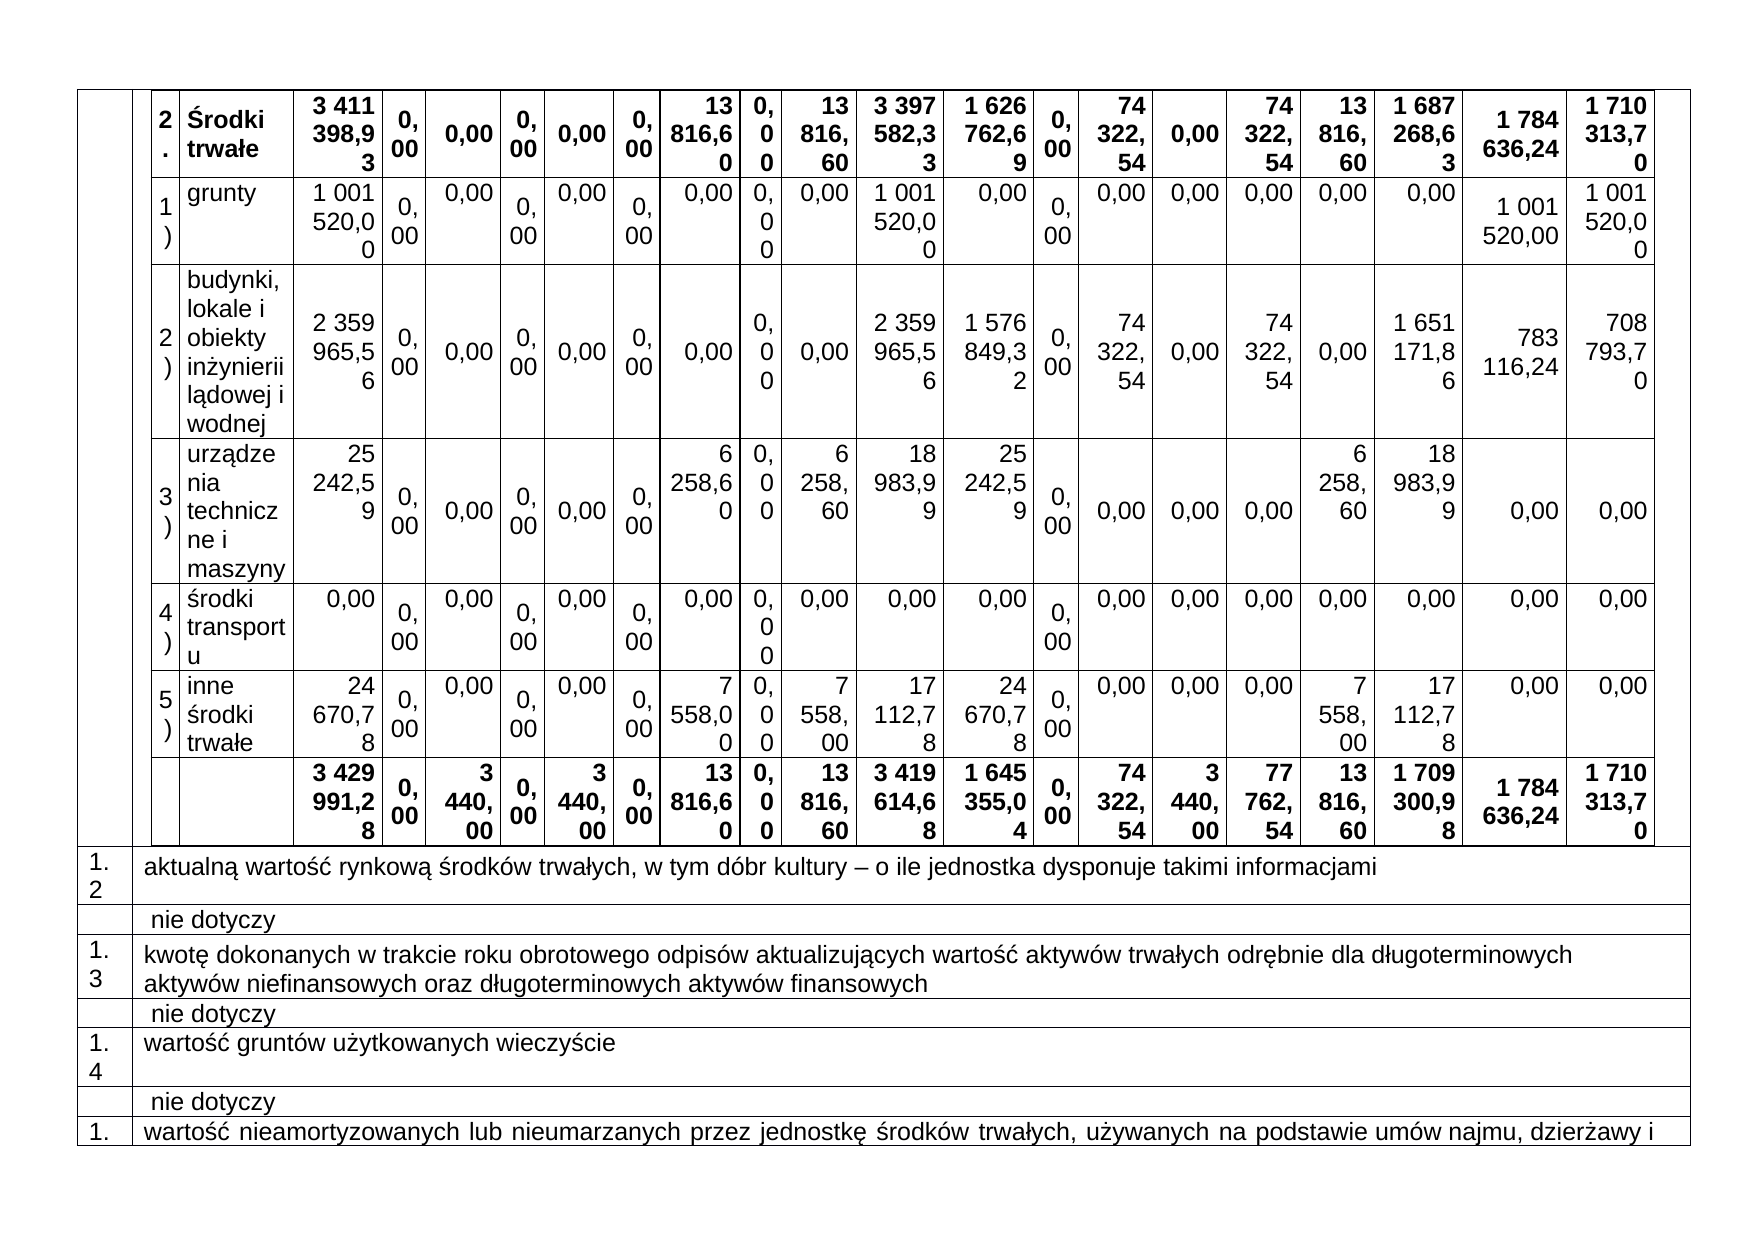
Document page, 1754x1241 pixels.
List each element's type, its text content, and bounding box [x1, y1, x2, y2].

table_cell 0,00 [1153, 439, 1226, 583]
table_cell 0,00 [1301, 584, 1374, 670]
table_cell 0,00 [614, 584, 659, 670]
table_cell 0,00 [782, 584, 856, 670]
table_cell 0,00 [1227, 584, 1300, 670]
table_cell 0,00 [501, 758, 544, 844]
table_cell 3 440,00 [545, 758, 613, 844]
table_cell 0,00 [383, 178, 425, 264]
table_cell 0,00 [1567, 584, 1654, 670]
table_cell 1 001 520,00 [1463, 178, 1566, 264]
table_cell 1.4 [78, 1028, 132, 1086]
table_cell 0,00 [426, 439, 500, 583]
table_cell 0,00 [614, 671, 659, 757]
table_cell 1 001 520,00 [857, 178, 943, 264]
table_cell środki transportu [180, 584, 293, 670]
table_cell 0,00 [383, 671, 425, 757]
table_cell 0,00 [501, 178, 544, 264]
table_cell kwotę dokonanych w trakcie roku obrotowego odpisów aktualizujących wartość aktywów trwałych odrębnie dla długoterminowych aktywów niefinansowych oraz długoterminowych aktywów finansowych [133, 935, 1690, 997]
table_cell 0,00 [661, 265, 739, 438]
table_cell 0,00 [545, 671, 613, 757]
table_cell 74 322,54 [1079, 91, 1152, 177]
table_cell 0,00 [1153, 584, 1226, 670]
table_cell 0,00 [383, 439, 425, 583]
table_cell 0,00 [545, 584, 613, 670]
table_cell 24 670,78 [944, 671, 1033, 757]
table_cell budynki, lokale i obiekty inżynierii lądowej i wodnej [180, 265, 293, 438]
table_cell 1 645 355,04 [944, 758, 1033, 844]
table_cell 0,00 [1079, 584, 1152, 670]
table_cell 0,00 [501, 91, 544, 177]
table_cell 0,00 [1153, 91, 1226, 177]
table_cell 17 112,78 [1375, 671, 1462, 757]
table_cell 1.3 [78, 935, 132, 997]
table_cell nie dotyczy [133, 905, 1690, 934]
table_cell urządzenia techniczne i maszyny [180, 439, 293, 583]
table_cell 0,00 [1227, 439, 1300, 583]
table_cell 0,00 [426, 91, 500, 177]
table_cell 1 626 762,69 [944, 91, 1033, 177]
table_cell 0,00 [1567, 671, 1654, 757]
table_cell [1655, 583, 1659, 670]
table_cell 0,00 [545, 178, 613, 264]
table_cell 5) [152, 671, 179, 757]
table_cell 0,00 [1463, 671, 1566, 757]
table_cell 0,00 [383, 265, 425, 438]
table_cell 0,00 [501, 265, 544, 438]
table_cell [78, 999, 132, 1027]
table_cell [133, 90, 144, 846]
table_cell 13 816,60 [782, 758, 856, 844]
table_cell 0,00 [1079, 439, 1152, 583]
table_cell 1 710 313,70 [1567, 758, 1654, 844]
table_cell 0,00 [501, 584, 544, 670]
table_cell 0,00 [1034, 265, 1078, 438]
table_cell 1 001 520,00 [294, 178, 382, 264]
table_cell 0,00 [545, 91, 613, 177]
table_cell 0,00 [741, 584, 781, 670]
table_cell 0,00 [857, 584, 943, 670]
table_cell 0,00 [426, 265, 500, 438]
table_cell [180, 758, 293, 844]
table_cell 0,00 [741, 439, 781, 583]
table_cell 0,00 [1375, 584, 1462, 670]
table_cell 0,00 [1463, 584, 1566, 670]
table_cell inne środki trwałe [180, 671, 293, 757]
table_cell 0,00 [501, 671, 544, 757]
table_cell 0,00 [1079, 671, 1152, 757]
table_cell 7 558,00 [782, 671, 856, 757]
table_cell Środki trwałe [180, 91, 293, 177]
table_cell [1655, 670, 1659, 757]
table_cell 4) [152, 584, 179, 670]
table_cell 0,00 [1034, 91, 1078, 177]
table_cell 1) [152, 178, 179, 264]
table_cell 0,00 [1463, 439, 1566, 583]
table_cell [1655, 438, 1659, 583]
table_cell 0,00 [426, 671, 500, 757]
table_cell 6 258,60 [782, 439, 856, 583]
table_cell 6 258,60 [661, 439, 739, 583]
table_cell [78, 90, 132, 846]
table_cell 1 784 636,24 [1463, 91, 1566, 177]
table_cell 0,00 [1153, 265, 1226, 438]
table_cell 18 983,99 [857, 439, 943, 583]
table_cell 1 709 300,98 [1375, 758, 1462, 844]
table_cell 3 419 614,68 [857, 758, 943, 844]
table_cell 7 558,00 [661, 671, 739, 757]
table_cell 0,00 [1079, 178, 1152, 264]
table_cell 25 242,59 [294, 439, 382, 583]
table_cell 77 762,54 [1227, 758, 1300, 844]
table_cell 0,00 [426, 178, 500, 264]
table_cell [152, 758, 179, 844]
table_cell 74 322,54 [1227, 91, 1300, 177]
table_header [144, 90, 151, 846]
table_cell 0,00 [501, 439, 544, 583]
table_cell aktualną wartość rynkową środków trwałych, w tym dóbr kultury – o ile jednostka dysponuje takimi informacjami [133, 847, 1690, 904]
table_cell 0,00 [661, 584, 739, 670]
table_cell 18 983,99 [1375, 439, 1462, 583]
table_cell 3 440,00 [426, 758, 500, 844]
table_header [1655, 90, 1679, 846]
table_cell 1 687 268,63 [1375, 91, 1462, 177]
table_cell 74 322,54 [1227, 265, 1300, 438]
table_cell 0,00 [741, 178, 781, 264]
table_cell 3 397 582,33 [857, 91, 943, 177]
table_cell 0,00 [1227, 178, 1300, 264]
table_cell 0,00 [1301, 178, 1374, 264]
table_cell 3 429 991,28 [294, 758, 382, 844]
table_cell [78, 1087, 132, 1116]
table_cell 7 558,00 [1301, 671, 1374, 757]
table_cell wartość nieamortyzowanych lub nieumarzanych przez jednostkę środków trwałych, używanych na podstawie umów najmu, dzierżawy i [133, 1117, 1690, 1145]
table_cell 708 793,70 [1567, 265, 1654, 438]
table_cell 783 116,24 [1463, 265, 1566, 438]
table_cell 0,00 [614, 439, 659, 583]
table_cell 0,00 [1153, 178, 1226, 264]
table_cell 0,00 [1034, 178, 1078, 264]
table_cell 0,00 [614, 758, 659, 844]
table_cell 0,00 [741, 265, 781, 438]
table_cell 13 816,60 [661, 758, 739, 844]
table_cell 0,00 [741, 671, 781, 757]
table_cell 0,00 [426, 584, 500, 670]
table_cell 3 411 398,93 [294, 91, 382, 177]
table_cell 13 816,60 [1301, 91, 1374, 177]
table_cell [1655, 177, 1659, 264]
table_cell 0,00 [782, 265, 856, 438]
table_cell 1. [78, 1117, 132, 1145]
table_cell 74 322,54 [1079, 265, 1152, 438]
table_cell 2 359 965,56 [294, 265, 382, 438]
table_cell 1 651 171,86 [1375, 265, 1462, 438]
table_cell 0,00 [1034, 671, 1078, 757]
table_cell 0,00 [1301, 265, 1374, 438]
table_cell 13 816,60 [661, 91, 739, 177]
table_cell 2 359 965,56 [857, 265, 943, 438]
table_cell 0,00 [383, 91, 425, 177]
table_cell 0,00 [1375, 178, 1462, 264]
table_cell 3) [152, 439, 179, 583]
table_cell 1 784 636,24 [1463, 758, 1566, 844]
table_cell 0,00 [1567, 439, 1654, 583]
table_cell 13 816,60 [1301, 758, 1374, 844]
table_cell [1655, 90, 1659, 177]
table_cell [1679, 90, 1690, 846]
table_cell 17 112,78 [857, 671, 943, 757]
table_cell 1.2 [78, 847, 132, 904]
table_cell [1655, 757, 1659, 844]
table_cell 0,00 [1034, 439, 1078, 583]
table_cell 25 242,59 [944, 439, 1033, 583]
table_cell 0,00 [1227, 671, 1300, 757]
table_cell 0,00 [1034, 584, 1078, 670]
table_cell 0,00 [294, 584, 382, 670]
table_cell 1 710 313,70 [1567, 91, 1654, 177]
table_cell 0,00 [661, 178, 739, 264]
table_cell 0,00 [545, 265, 613, 438]
table_cell 0,00 [741, 91, 781, 177]
table_cell 0,00 [614, 178, 659, 264]
table_cell 0,00 [614, 91, 659, 177]
table_cell 0,00 [1153, 671, 1226, 757]
table_cell nie dotyczy [133, 1087, 1690, 1116]
table_cell wartość gruntów użytkowanych wieczyście [133, 1028, 1690, 1086]
table_cell 0,00 [782, 178, 856, 264]
table_cell 3 440,00 [1153, 758, 1226, 844]
table_cell 13 816,60 [782, 91, 856, 177]
table_cell nie dotyczy [133, 999, 1690, 1027]
table_cell grunty [180, 178, 293, 264]
table_cell 0,00 [944, 584, 1033, 670]
table_cell 24 670,78 [294, 671, 382, 757]
table_cell 2) [152, 265, 179, 438]
table_cell 6 258,60 [1301, 439, 1374, 583]
table_cell 2. [152, 91, 179, 177]
table_cell 0,00 [545, 439, 613, 583]
table_cell 0,00 [383, 584, 425, 670]
table_cell [1655, 264, 1659, 438]
table_cell 1 001 520,00 [1567, 178, 1654, 264]
table_cell 0,00 [944, 178, 1033, 264]
table_cell 0,00 [741, 758, 781, 844]
table_cell 74 322,54 [1079, 758, 1152, 844]
table_cell 0,00 [1034, 758, 1078, 844]
table_cell [78, 905, 132, 934]
table_cell 1 576 849,32 [944, 265, 1033, 438]
table_cell 0,00 [614, 265, 659, 438]
table_cell 0,00 [383, 758, 425, 844]
